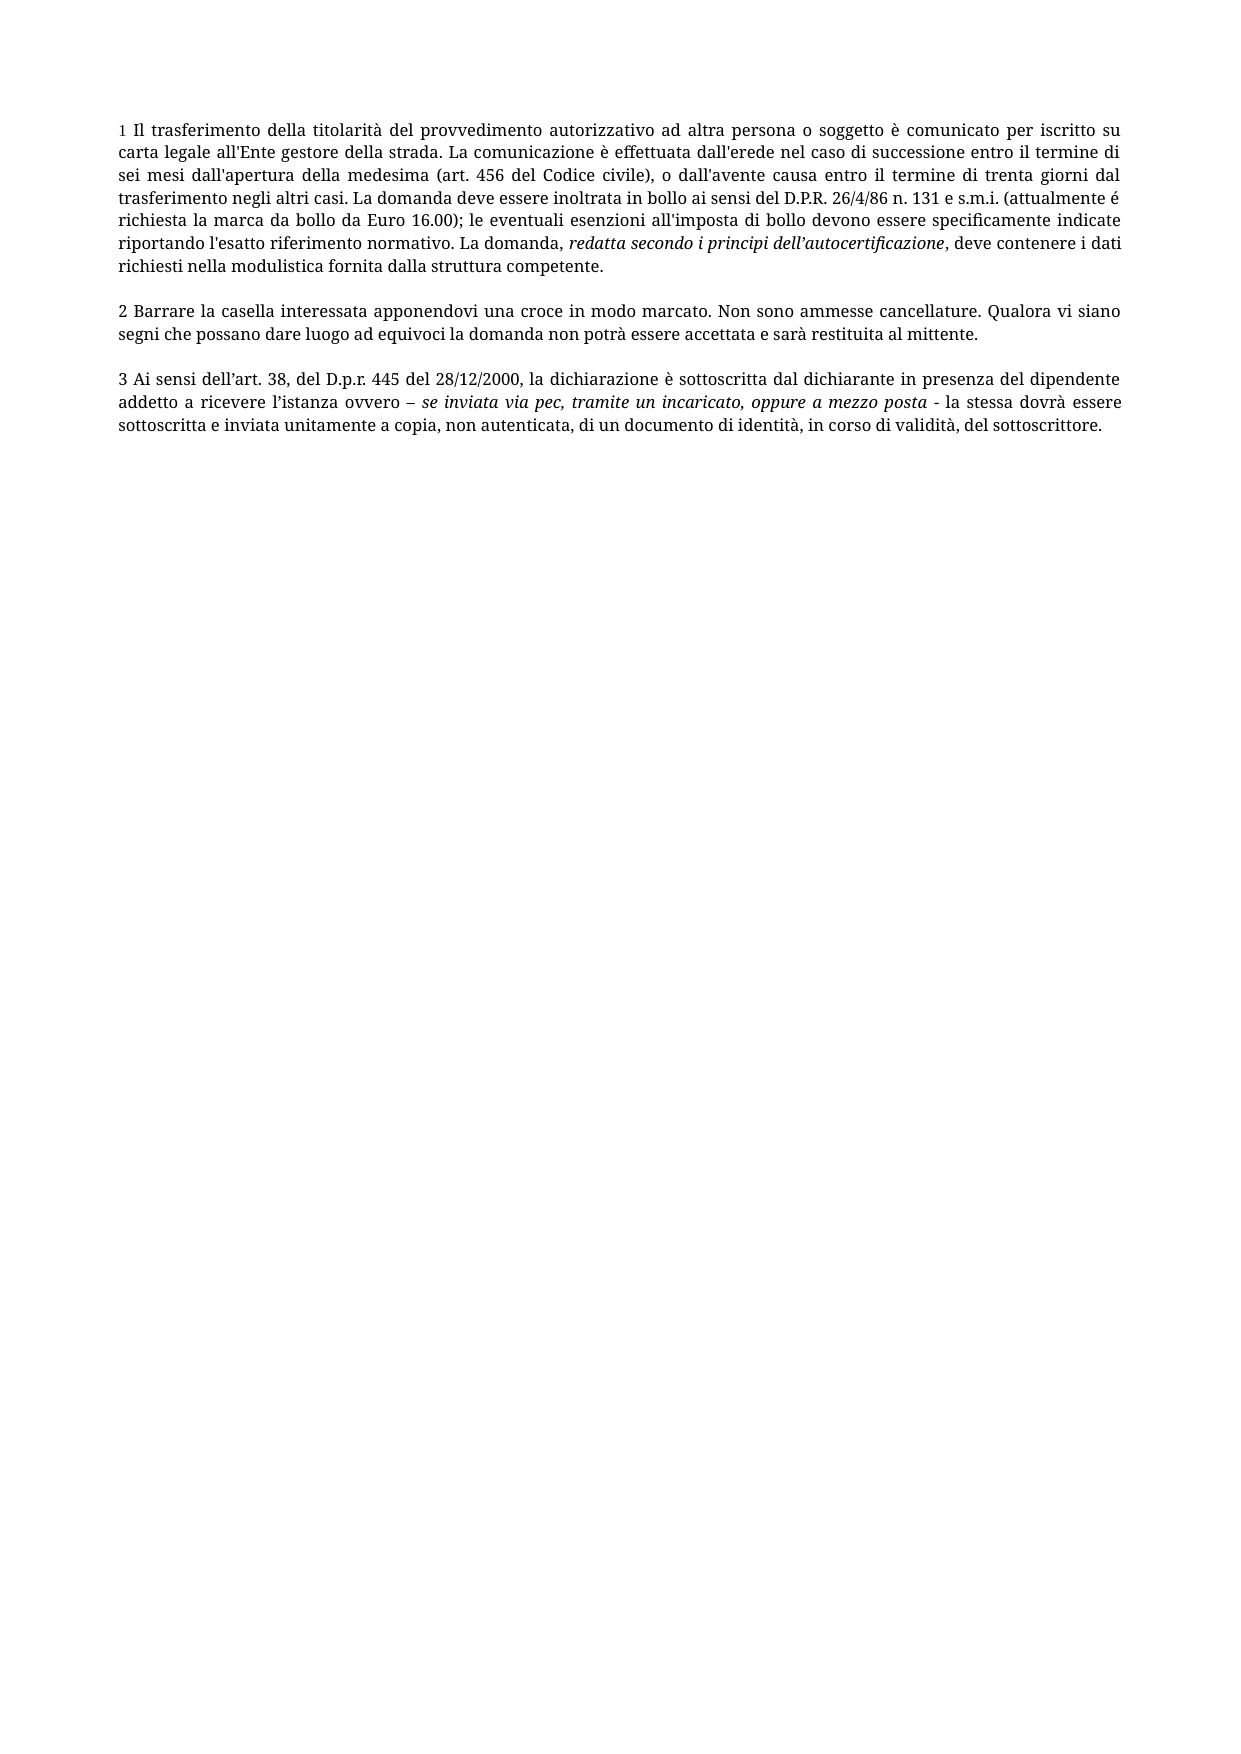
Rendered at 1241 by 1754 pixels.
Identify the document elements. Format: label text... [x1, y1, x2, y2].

text Il trasferimento della titolarità del provvedimento autorizzativo ad altra persona o soggetto è comunicato per iscritto su carta legale all'Ente gestore della strada. La comunicazione è effettuata dall'erede nel caso di successione entro il termine di sei mesi dall'apertura della medesima (art. 456 del Codice civile), o dall'avente causa entro il termine di trenta giorni dal trasferimento negli altri casi. La domanda deve essere inoltrata in bollo ai sensi del D.P.R. 26/4/86 n. 131 e s.m.i. (attualmente é richiesta la marca da bollo da Euro 16.00); le eventuali esenzioni all'imposta di bollo devono essere specificamente indicate riportando l'esatto riferimento normativo. La domanda, redatta secondo i principi dell’autocertificazione, deve contenere i dati richiesti nella modulistica fornita dalla struttura competente. [118, 118, 1122, 277]
text Barrare la casella interessata apponendovi una croce in modo marcato. Non sono ammesse cancellature. Qualora vi siano segni che possano dare luogo ad equivoci la domanda non potrà essere accettata e sarà restituita al mittente. [118, 300, 1122, 345]
text Ai sensi dell’art. 38, del D.p.r. 445 del 28/12/2000, la dichiarazione è sottoscritta dal dichiarante in presenza del dipendente addetto a ricevere l’istanza ovvero – se inviata via pec, tramite un incaricato, oppure a mezzo posta - la stessa dovrà essere sottoscritta e inviata unitamente a copia, non autenticata, di un documento di identità, in corso di validità, del sottoscrittore. [118, 368, 1122, 436]
